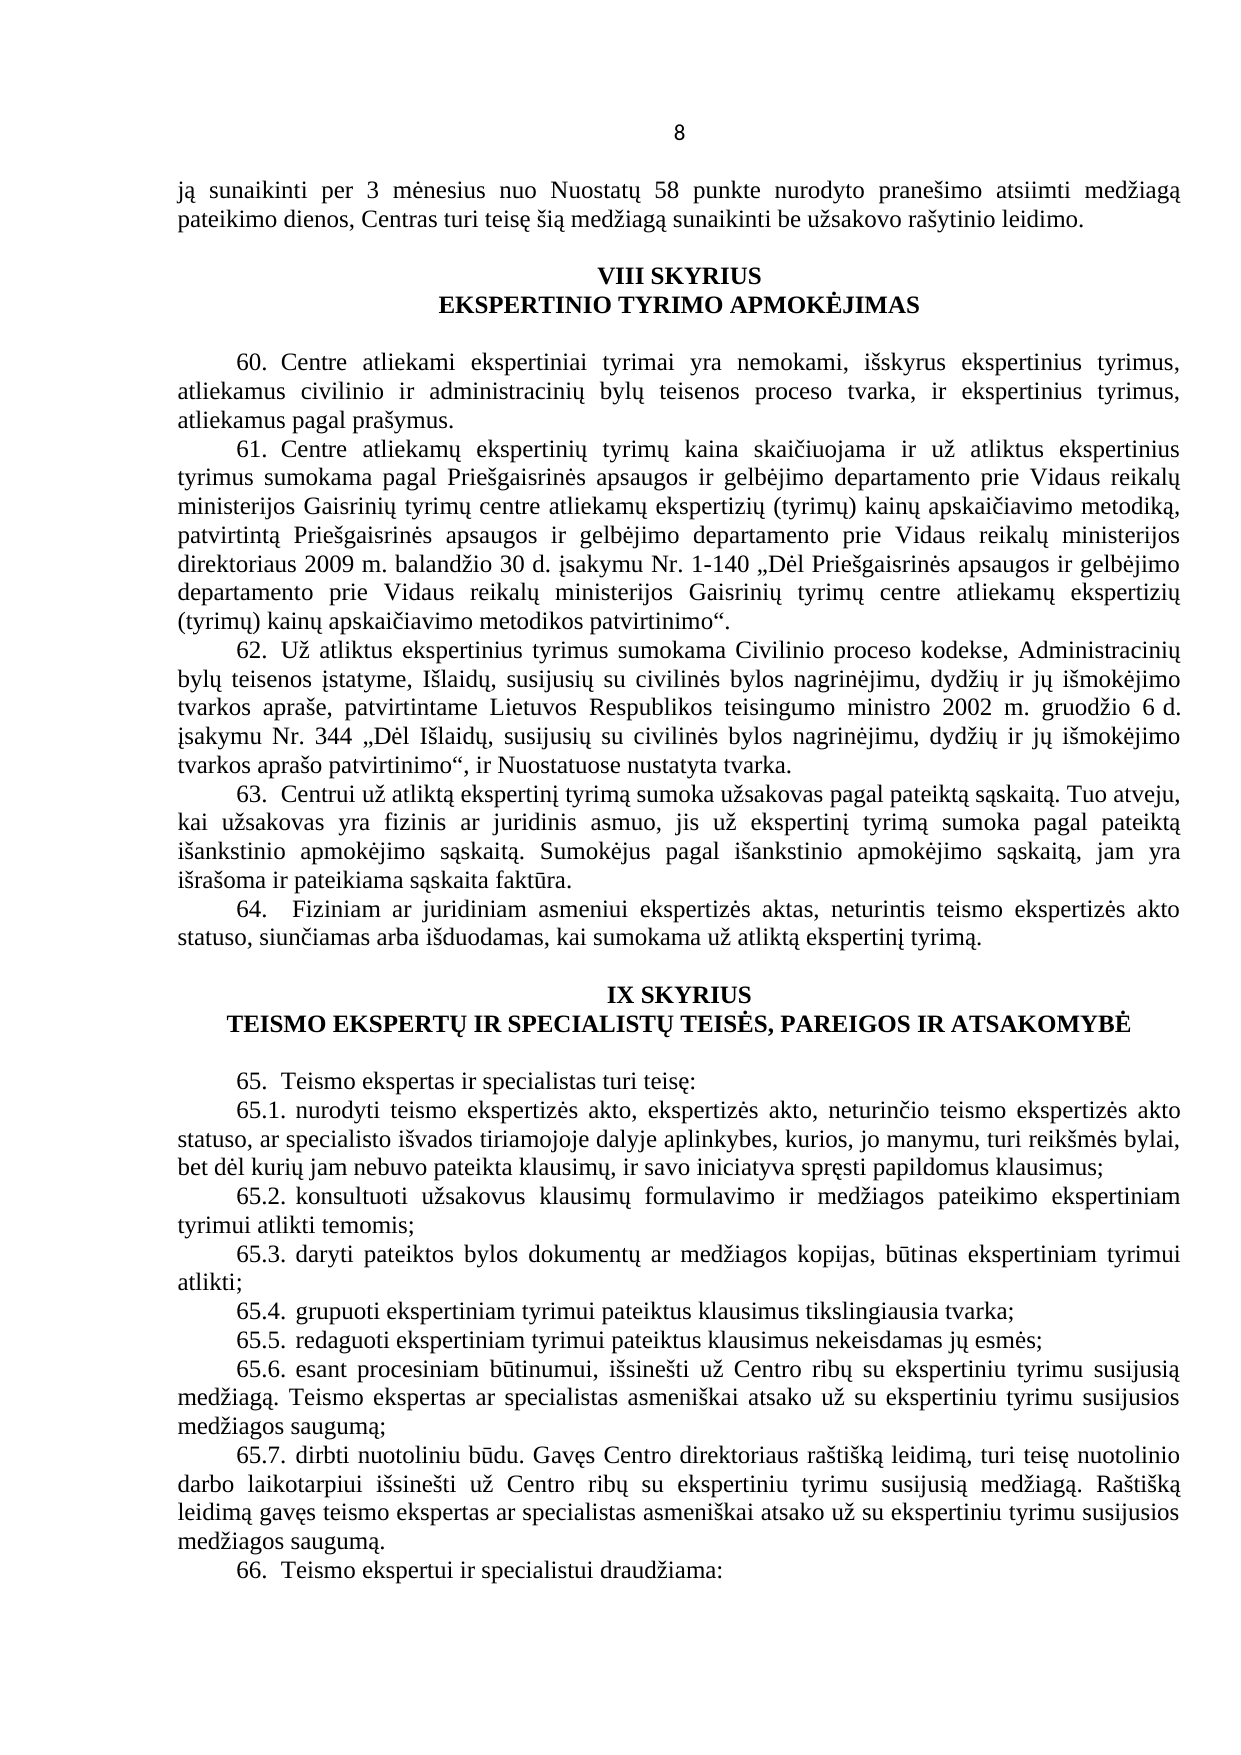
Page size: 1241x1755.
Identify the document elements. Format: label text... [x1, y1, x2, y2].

text 65. Teismo ekspertas ir specialistas turi teisę: [177, 1066, 1181, 1095]
text VIII SKYRIUS [177, 261, 1181, 290]
text 61. Centre atliekamų ekspertinių tyrimų kaina skaičiuojama ir už atliktus ekspertinius tyrimus sumokama pagal Priešgaisrinės apsaugos ir gelbėjimo departamento prie Vidaus reikalų ministerijos Gaisrinių tyrimų centre atliekamų ekspertizių (tyrimų) kainų apskaičiavimo metodiką, patvirtintą Priešgaisrinės apsaugos ir gelbėjimo departamento prie Vidaus reikalų ministerijos direktoriaus 2009 m. balandžio 30 d. įsakymu Nr. 1-140 „Dėl Priešgaisrinės apsaugos ir gelbėjimo departamento prie Vidaus reikalų ministerijos Gaisrinių tyrimų centre atliekamų ekspertizių (tyrimų) kainų apskaičiavimo metodikos patvirtinimo“. [177, 434, 1181, 635]
text 62. Už atliktus ekspertinius tyrimus sumokama Civilinio proceso kodekse, Administracinių bylų teisenos įstatyme, Išlaidų, susijusių su civilinės bylos nagrinėjimu, dydžių ir jų išmokėjimo tvarkos apraše, patvirtintame Lietuvos Respublikos teisingumo ministro 2002 m. gruodžio 6 d. įsakymu Nr. 344 „Dėl Išlaidų, susijusių su civilinės bylos nagrinėjimu, dydžių ir jų išmokėjimo tvarkos aprašo patvirtinimo“, ir Nuostatuose nustatyta tvarka. [177, 635, 1181, 779]
text EKSPERTINIO TYRIMO APMOKĖJIMAS [177, 290, 1181, 319]
text 63. Centrui už atliktą ekspertinį tyrimą sumoka užsakovas pagal pateiktą sąskaitą. Tuo atveju, kai užsakovas yra fizinis ar juridinis asmuo, jis už ekspertinį tyrimą sumoka pagal pateiktą išankstinio apmokėjimo sąskaitą. Sumokėjus pagal išankstinio apmokėjimo sąskaitą, jam yra išrašoma ir pateikiama sąskaita faktūra. [177, 779, 1181, 894]
text TEISMO EKSPERTŲ IR SPECIALISTŲ TEISĖS, PAREIGOS IR ATSAKOMYBĖ [177, 1009, 1181, 1037]
text 65.4. grupuoti ekspertiniam tyrimui pateiktus klausimus tikslingiausia tvarka; [177, 1296, 1181, 1325]
text 65.1. nurodyti teismo ekspertizės akto, ekspertizės akto, neturinčio teismo ekspertizės akto statuso, ar specialisto išvados tiriamojoje dalyje aplinkybes, kurios, jo manymu, turi reikšmės bylai, bet dėl kurių jam nebuvo pateikta klausimų, ir savo iniciatyva spręsti papildomus klausimus; [177, 1095, 1181, 1181]
text 65.2. konsultuoti užsakovus klausimų formulavimo ir medžiagos pateikimo ekspertiniam tyrimui atlikti temomis; [177, 1181, 1181, 1239]
text 66. Teismo ekspertui ir specialistui draudžiama: [236, 1555, 1181, 1584]
text 64. Fiziniam ar juridiniam asmeniui ekspertizės aktas, neturintis teismo ekspertizės akto statuso, siunčiamas arba išduodamas, kai sumokama už atliktą ekspertinį tyrimą. [177, 894, 1181, 951]
text 60. Centre atliekami ekspertiniai tyrimai yra nemokami, išskyrus ekspertinius tyrimus, atliekamus civilinio ir administracinių bylų teisenos proceso tvarka, ir ekspertinius tyrimus, atliekamus pagal prašymus. [177, 347, 1181, 434]
text ją sunaikinti per 3 mėnesius nuo Nuostatų 58 punkte nurodyto pranešimo atsiimti medžiagą pateikimo dienos, Centras turi teisę šią medžiagą sunaikinti be užsakovo rašytinio leidimo. [177, 175, 1181, 232]
text IX SKYRIUS [177, 980, 1181, 1009]
text 65.3. daryti pateiktos bylos dokumentų ar medžiagos kopijas, būtinas ekspertiniam tyrimui atlikti; [177, 1239, 1181, 1296]
text 65.5. redaguoti ekspertiniam tyrimui pateiktus klausimus nekeisdamas jų esmės; [177, 1325, 1181, 1354]
text 65.7. dirbti nuotoliniu būdu. Gavęs Centro direktoriaus raštišką leidimą, turi teisę nuotolinio darbo laikotarpiui išsinešti už Centro ribų su ekspertiniu tyrimu susijusią medžiagą. Raštišką leidimą gavęs teismo ekspertas ar specialistas asmeniškai atsako už su ekspertiniu tyrimu susijusios medžiagos saugumą. [177, 1440, 1181, 1555]
text 65.6. esant procesiniam būtinumui, išsinešti už Centro ribų su ekspertiniu tyrimu susijusią medžiagą. Teismo ekspertas ar specialistas asmeniškai atsako už su ekspertiniu tyrimu susijusios medžiagos saugumą; [177, 1354, 1181, 1440]
